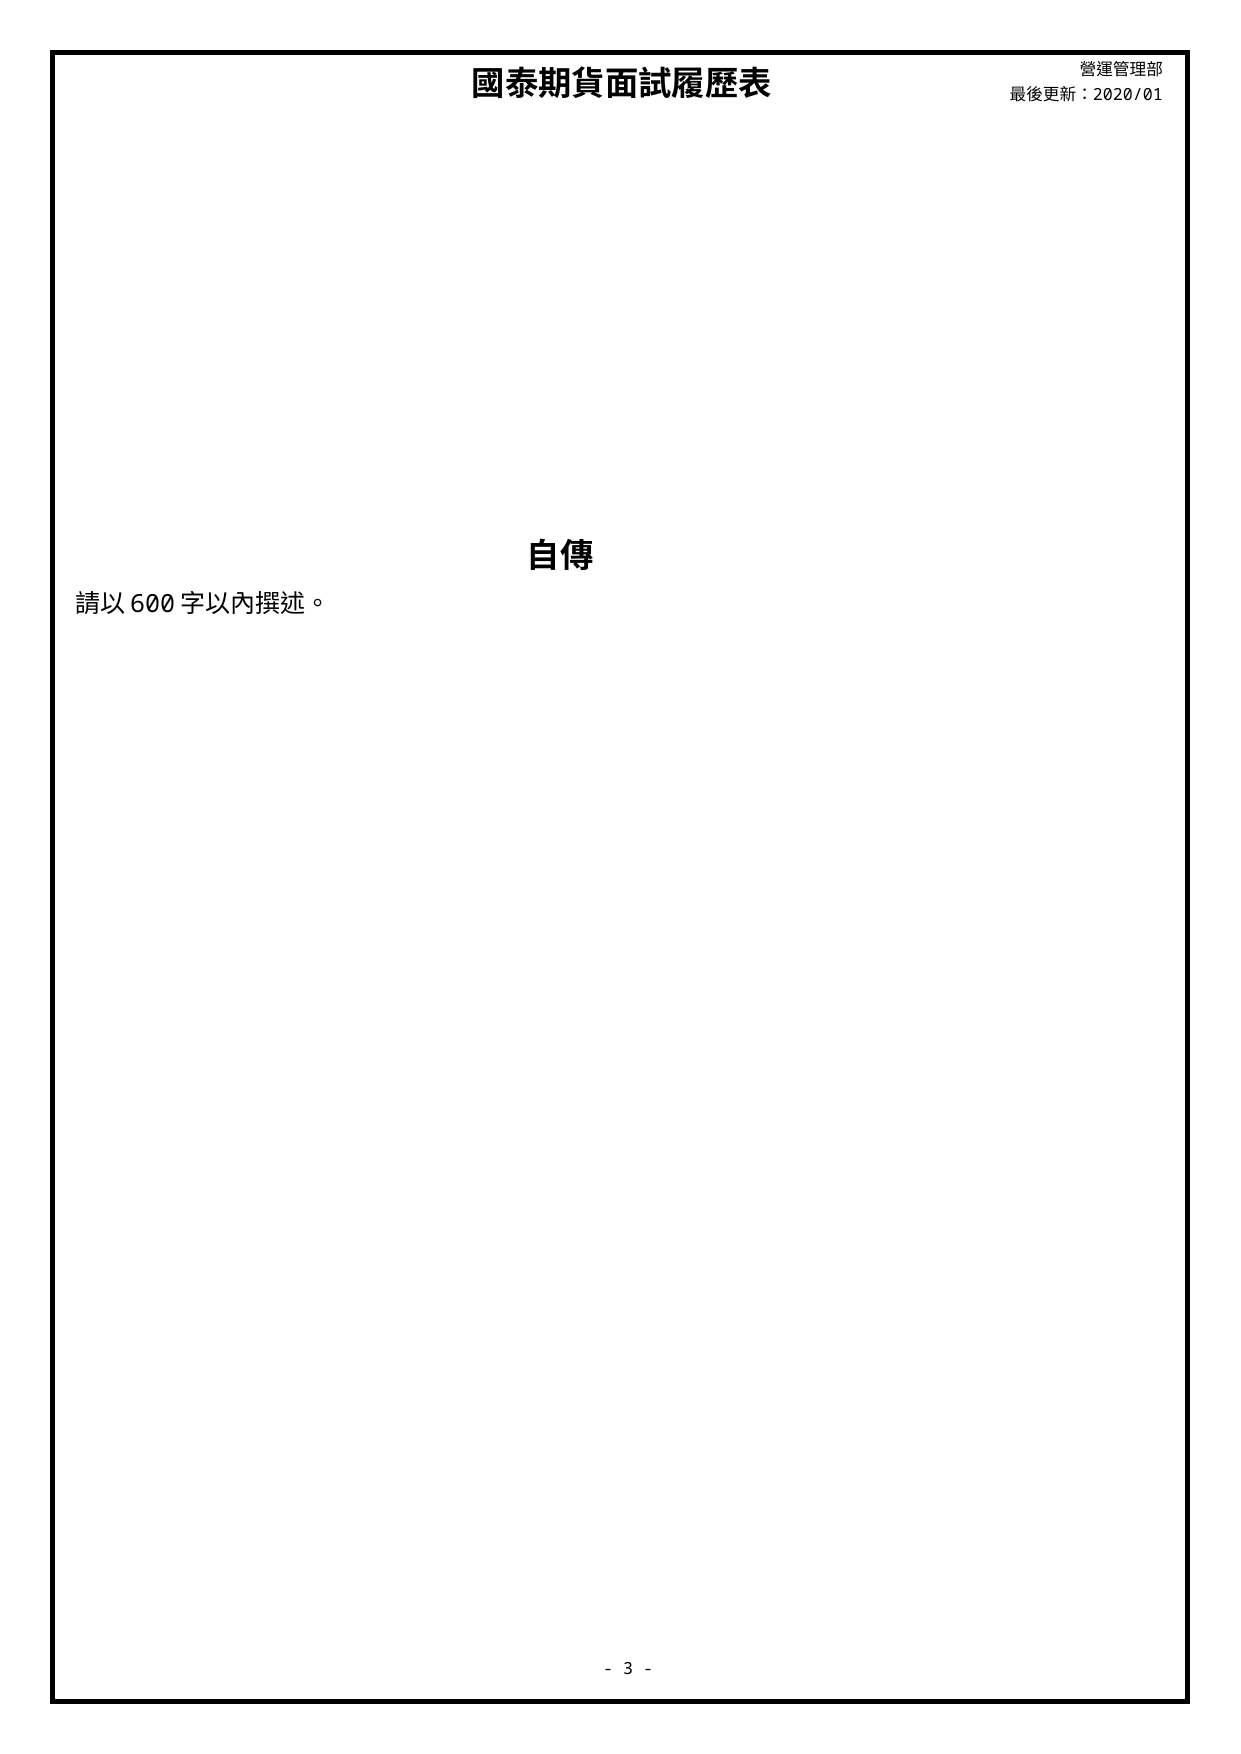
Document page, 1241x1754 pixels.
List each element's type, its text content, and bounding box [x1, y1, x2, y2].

text 請以600字以內撰述。 [75, 576, 1162, 622]
text 自傳 [75, 530, 1162, 576]
